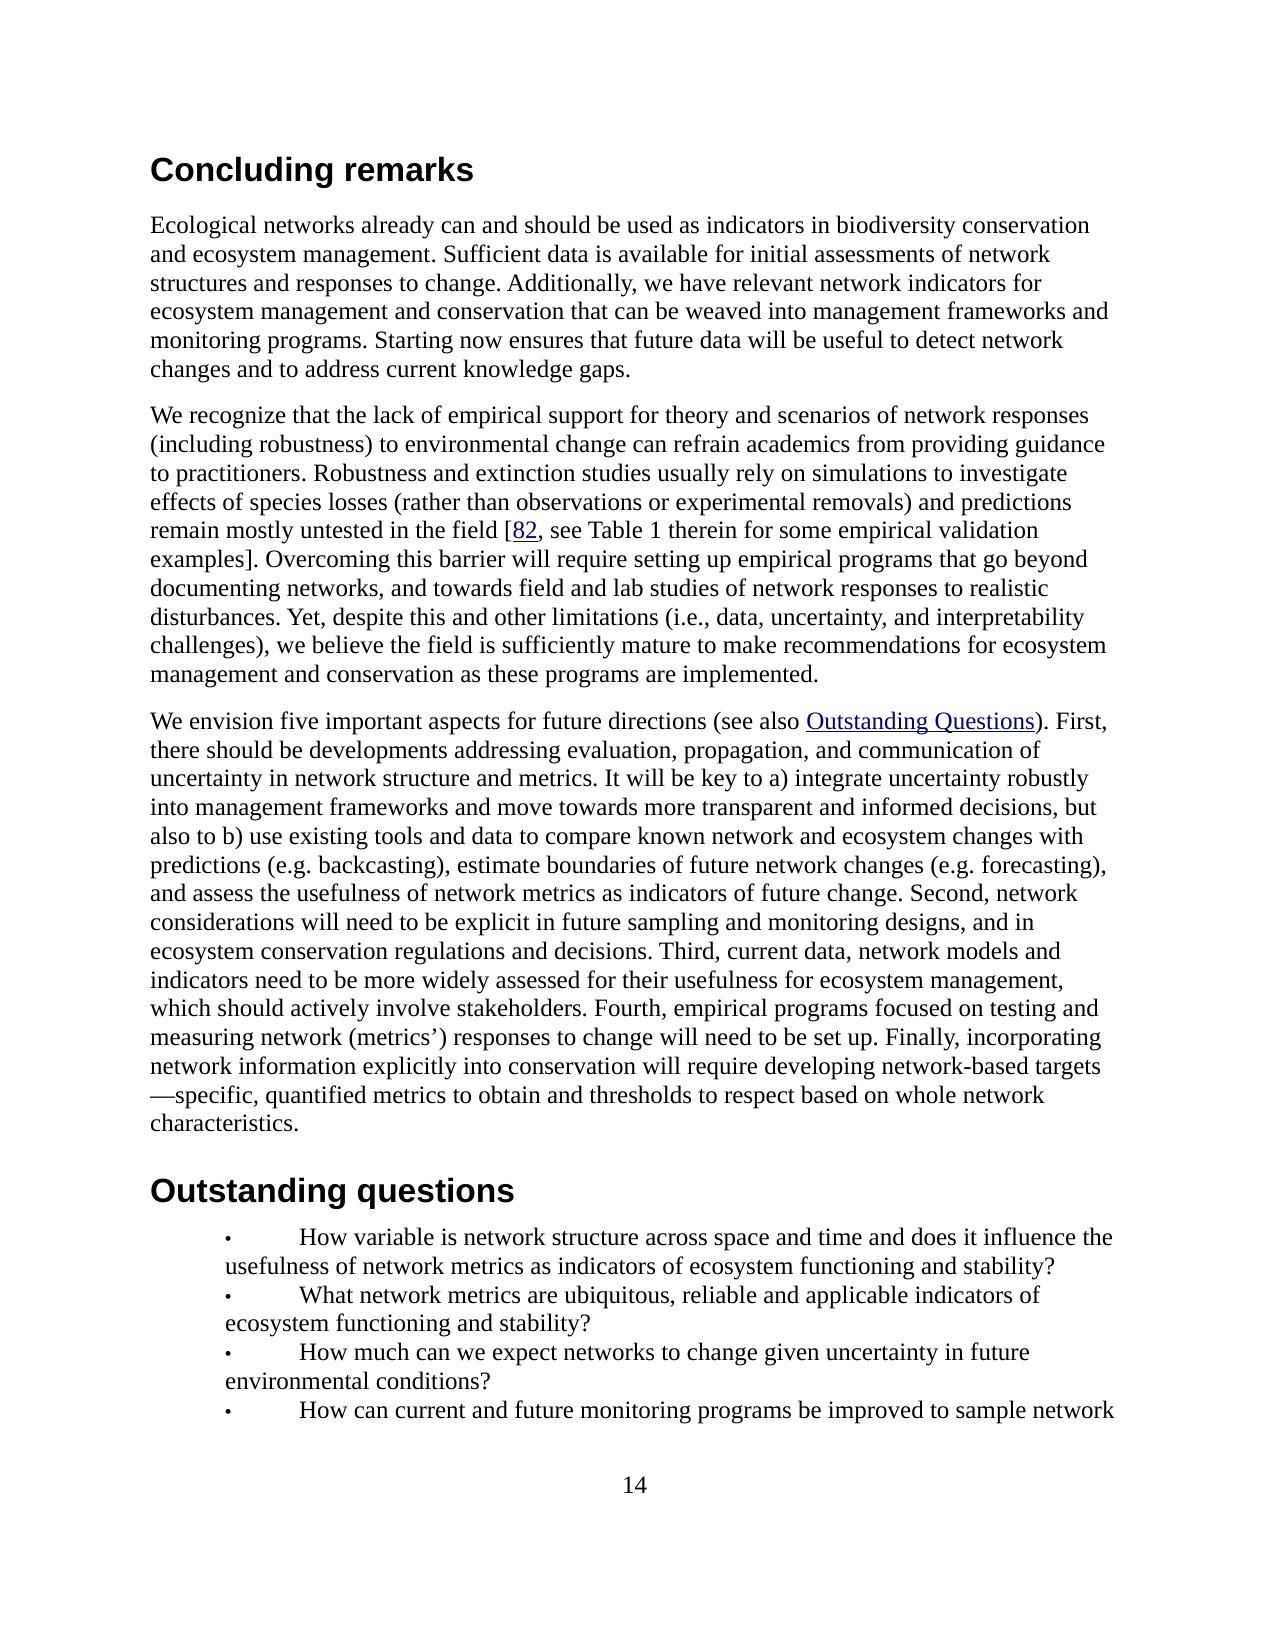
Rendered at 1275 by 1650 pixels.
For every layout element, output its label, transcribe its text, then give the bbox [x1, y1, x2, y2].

subtitle Outstanding questions [150, 1171, 1125, 1210]
list What network metrics are ubiquitous, reliable and applicable indicators of ecosystem functioning and stability? [225, 1280, 1125, 1337]
text We recognize that the lack of empirical support for theory and scenarios of network responses (including robustness) to environmental change can refrain academics from providing guidance to practitioners. Robustness and extinction studies usually rely on simulations to investigate effects of species losses (rather than observations or experimental removals) and predictions remain mostly untested in the field [82, see Table 1 therein for some empirical validation examples]. Overcoming this barrier will require setting up empirical programs that go beyond documenting networks, and towards field and lab studies of network responses to realistic disturbances. Yet, despite this and other limitations (i.e., data, uncertainty, and interpretability challenges), we believe the field is sufficiently mature to make recommendations for ecosystem management and conservation as these programs are implemented. [150, 401, 1125, 688]
subtitle Concluding remarks [150, 150, 1125, 189]
text Ecological networks already can and should be used as indicators in biodiversity conservation and ecosystem management. Sufficient data is available for initial assessments of network structures and responses to change. Additionally, we have relevant network indicators for ecosystem management and conservation that can be weaved into management frameworks and monitoring programs. Starting now ensures that future data will be useful to detect network changes and to address current knowledge gaps. [150, 210, 1125, 383]
text We envision five important aspects for future directions (see also Outstanding Questions). First, there should be developments addressing evaluation, propagation, and communication of uncertainty in network structure and metrics. It will be key to a) integrate uncertainty robustly into management frameworks and move towards more transparent and informed decisions, but also to b) use existing tools and data to compare known network and ecosystem changes with predictions (e.g. backcasting), estimate boundaries of future network changes (e.g. forecasting), and assess the usefulness of network metrics as indicators of future change. Second, network considerations will need to be explicit in future sampling and monitoring designs, and in ecosystem conservation regulations and decisions. Third, current data, network models and indicators need to be more widely assessed for their usefulness for ecosystem management, which should actively involve stakeholders. Fourth, empirical programs focused on testing and measuring network (metrics’) responses to change will need to be set up. Finally, incorporating network information explicitly into conservation will require developing network-based targets—specific, quantified metrics to obtain and thresholds to respect based on whole network characteristics. [150, 706, 1125, 1137]
list How much can we expect networks to change given uncertainty in future environmental conditions? [225, 1337, 1125, 1395]
list How variable is network structure across space and time and does it influence the usefulness of network metrics as indicators of ecosystem functioning and stability? [225, 1222, 1125, 1280]
list How can current and future monitoring programs be improved to sample network [225, 1395, 1125, 1423]
